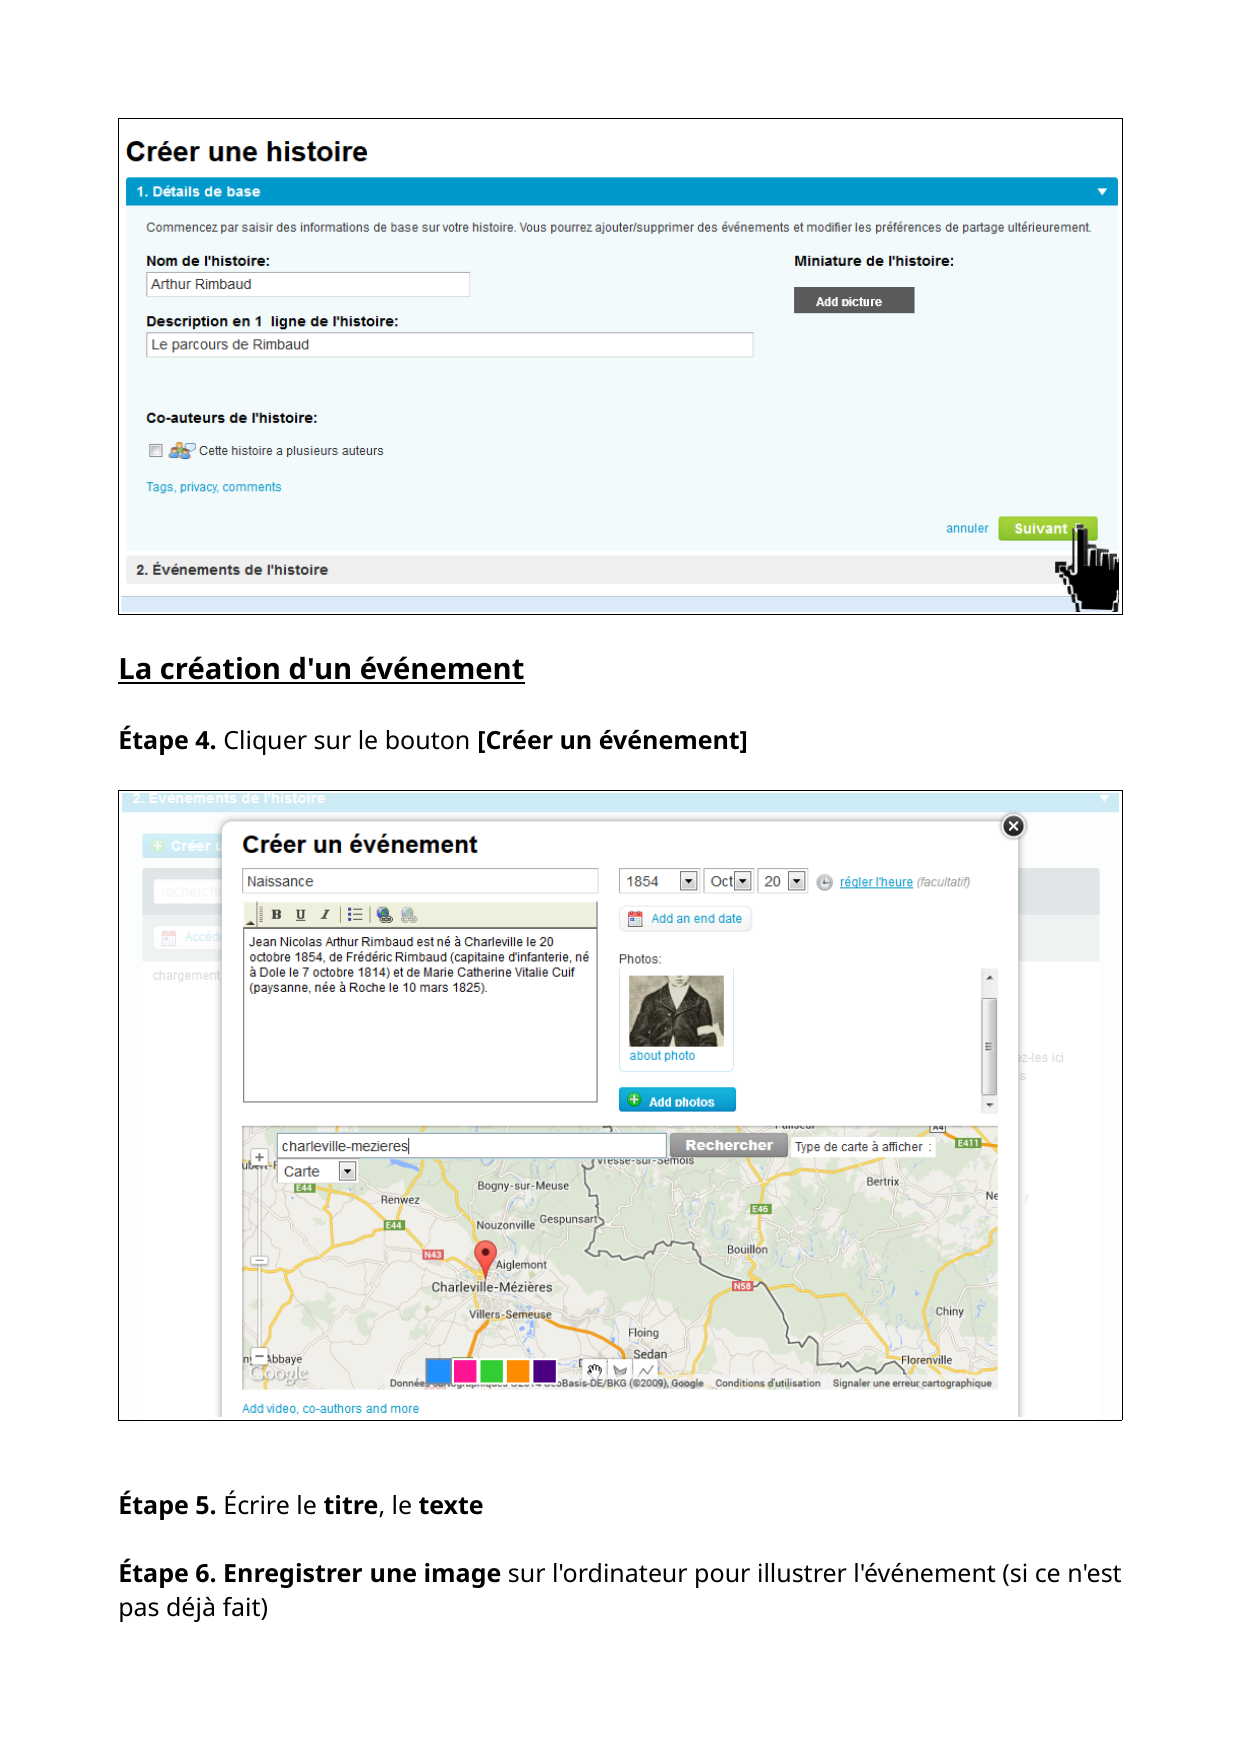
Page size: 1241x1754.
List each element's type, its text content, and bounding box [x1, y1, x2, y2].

picture [206, 187, 212, 196]
picture [154, 187, 191, 196]
text Étape 6. Enregistrer une image sur l'ordinateur pour illustrer l'événement (si ce n'est pas déjà fait) [118, 1556, 1122, 1624]
picture [121, 121, 1119, 612]
picture [215, 189, 221, 196]
text Étape 5. Écrire le titre, le texte [118, 1488, 1122, 1522]
picture [121, 793, 1119, 1417]
text La création d'un événement [118, 648, 1122, 688]
picture [228, 187, 260, 196]
text Étape 4. Cliquer sur le bouton [Créer un événement] [118, 722, 1122, 756]
